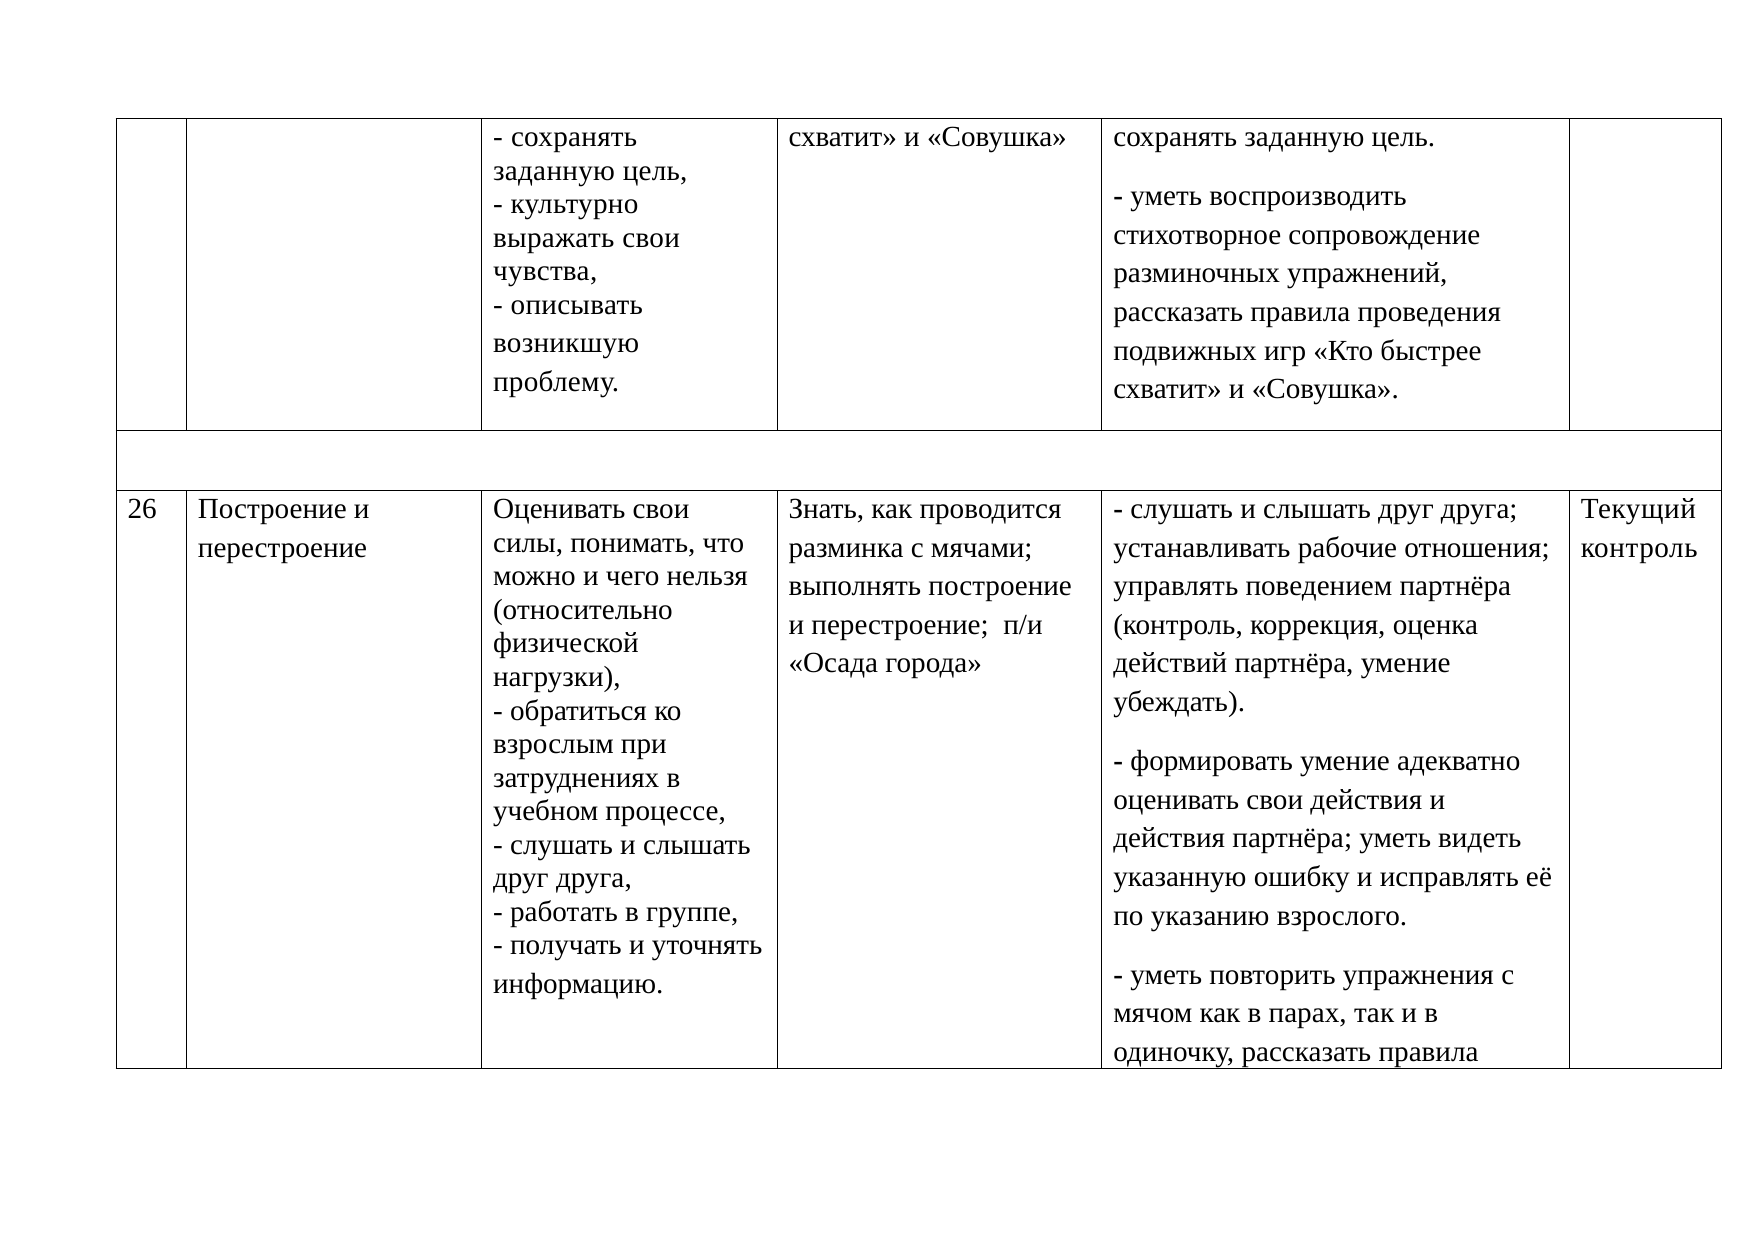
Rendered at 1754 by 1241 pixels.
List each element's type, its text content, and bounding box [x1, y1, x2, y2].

table_cell - сохранять заданную цель, - культурно выражать свои чувства, - описывать возникшую проблему. [482, 119, 777, 430]
table_cell схватит» и «Совушка» [778, 119, 1101, 430]
table_cell [117, 119, 186, 430]
table_cell - слушать и слышать друг друга; устанавливать рабочие отношения; управлять поведением партнёра (контроль, коррекция, оценка действий партнёра, умение убеждать). - формировать умение адекватно оценивать свои действия и действия партнёра; уметь видеть указанную ошибку и исправлять её по указанию взрослого. - уметь повторить упражнения с мячом как в парах, так и в одиночку, рассказать правила [1102, 491, 1569, 1068]
table_cell сохранять заданную цель. - уметь воспроизводить стихотворное сопровождение разминочных упражнений, рассказать правила проведения подвижных игр «Кто быстрее схватит» и «Совушка». [1102, 119, 1569, 430]
table_cell [1570, 119, 1721, 430]
table_cell Построение и перестроение [187, 491, 481, 1068]
table_cell Текущий контроль [1570, 491, 1721, 1068]
table_cell Знать, как проводится разминка с мячами; выполнять построение и перестроение; п/и «Осада города» [778, 491, 1101, 1068]
table_cell [187, 119, 481, 430]
table_cell Оценивать свои силы, понимать, что можно и чего нельзя (относительно физической нагрузки), - обратиться ко взрослым при затруднениях в учебном процессе, - слушать и слышать друг друга, - работать в группе, - получать и уточнять информацию. [482, 491, 777, 1068]
table_cell [117, 431, 1721, 490]
table_cell 26 [117, 491, 186, 1068]
